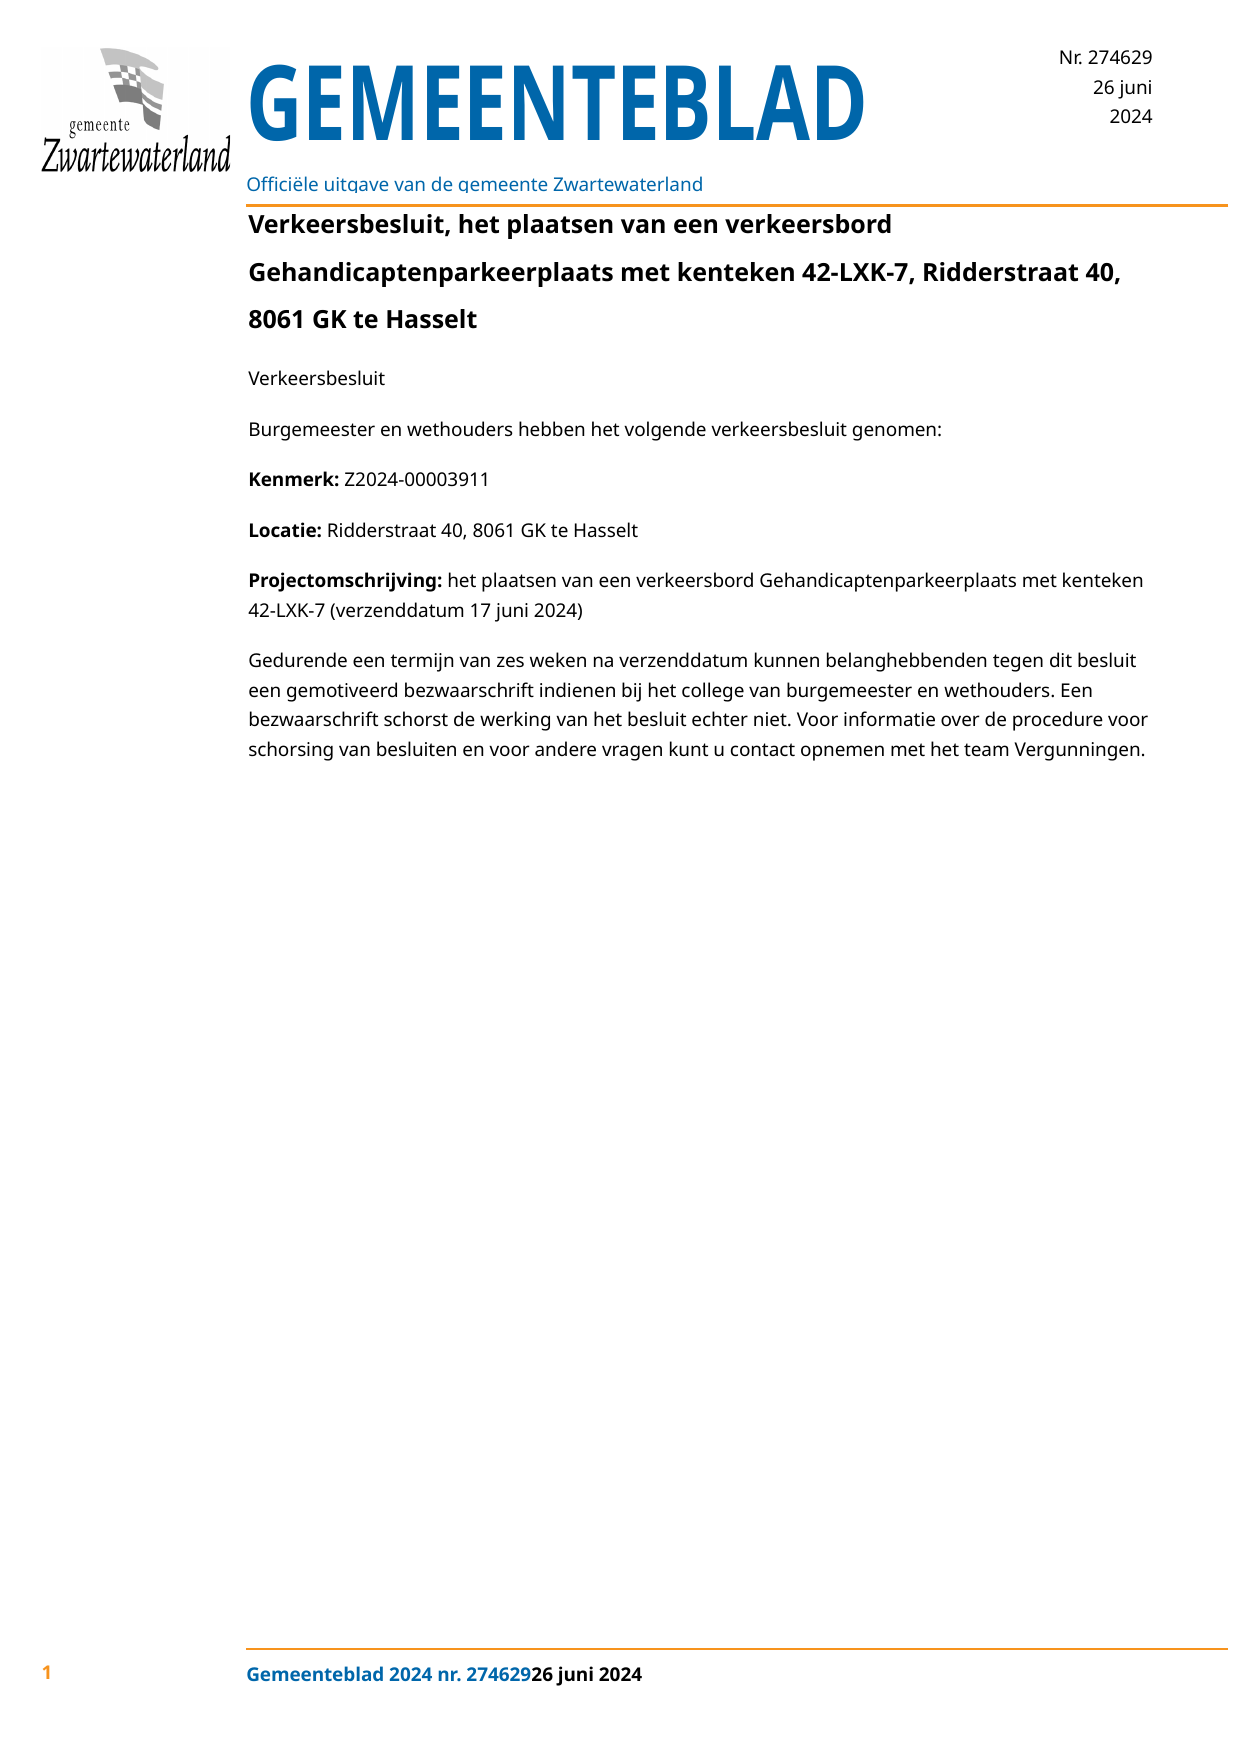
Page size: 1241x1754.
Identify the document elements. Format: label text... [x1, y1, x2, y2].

text Verkeersbesluit, het plaatsen van een verkeersbord Gehandicaptenparkeerplaats met kenteken 42-LXK-7, Ridderstraat 40, 8061 GK te Hasselt [248, 207, 1152, 336]
text Projectomschrijving: het plaatsen van een verkeersbord Gehandicaptenparkeerplaats met kenteken 42-LXK-7 (verzenddatum 17 juni 2024) [248, 567, 1152, 622]
text Burgemeester en wethouders hebben het volgende verkeersbesluit genomen: [248, 416, 1152, 442]
text Kenmerk: Z2024-00003911 [248, 466, 1152, 492]
text Locatie: Ridderstraat 40, 8061 GK te Hasselt [248, 517, 1152, 542]
text Verkeersbesluit [248, 366, 1152, 391]
picture [41, 47, 231, 172]
text Gedurende een termijn van zes weken na verzenddatum kunnen belanghebbenden tegen dit besluit een gemotiveerd bezwaarschrift indienen bij het college van burgemeester en wethouders. Een bezwaarschrift schorst de werking van het besluit echter niet. Voor informatie over de procedure voor schorsing van besluiten en voor andere vragen kunt u contact opnemen met het team Vergunningen. [248, 647, 1152, 762]
